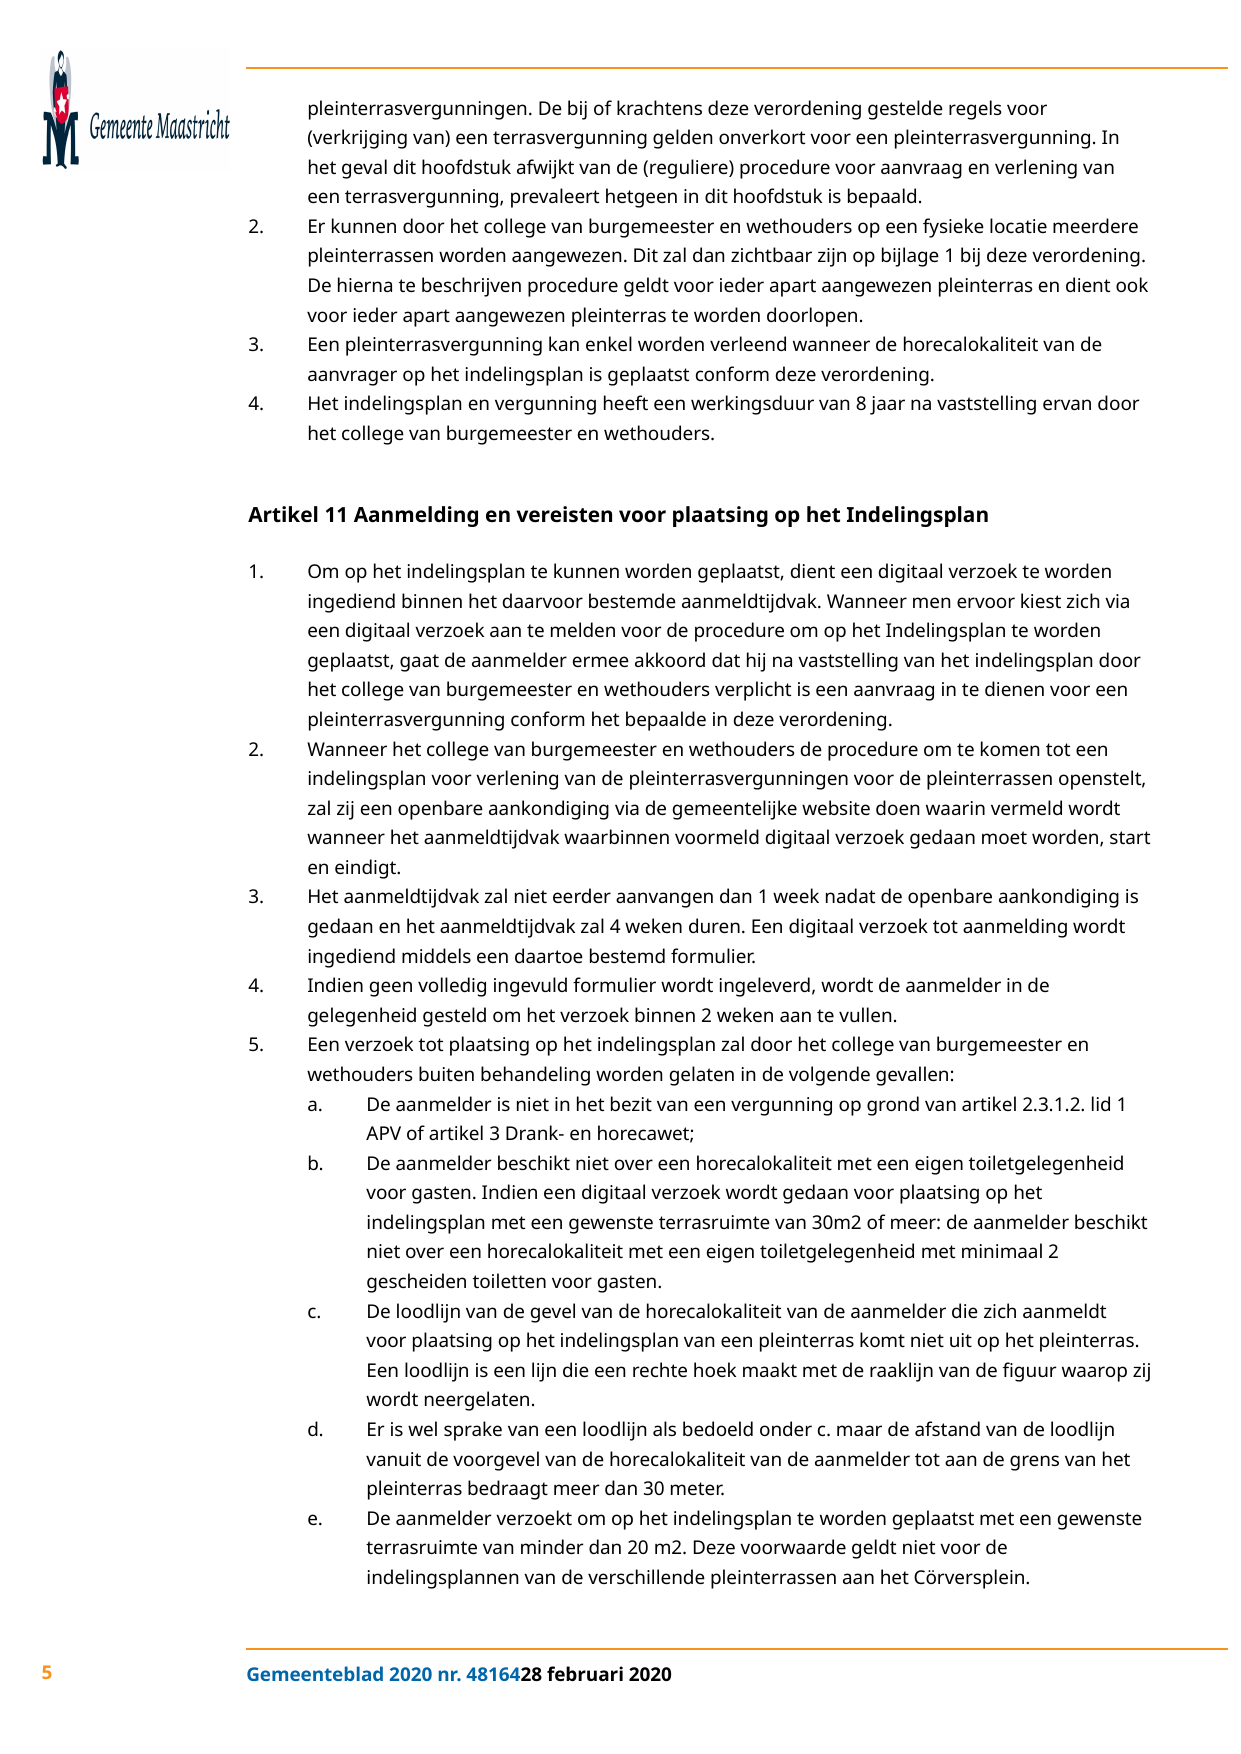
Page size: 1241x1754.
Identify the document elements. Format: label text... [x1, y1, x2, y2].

list De aanmelder beschikt niet over een horecalokaliteit met een eigen toiletgelegenheid voor gasten. Indien een digitaal verzoek wordt gedaan voor plaatsing op het indelingsplan met een gewenste terrasruimte van 30m2 of meer: de aanmelder beschikt niet over een horecalokaliteit met een eigen toiletgelegenheid met minimaal 2 gescheiden toiletten voor gasten. [307, 1150, 1152, 1294]
list Een verzoek tot plaatsing op het indelingsplan zal door het college van burgemeester en wethouders buiten behandeling worden gelaten in de volgende gevallen: [248, 1032, 1152, 1087]
picture [41, 47, 231, 172]
list Om op het indelingsplan te kunnen worden geplaatst, dient een digitaal verzoek te worden ingediend binnen het daarvoor bestemde aanmeldtijdvak. Wanneer men ervoor kiest zich via een digitaal verzoek aan te melden voor de procedure om op het Indelingsplan te worden geplaatst, gaat de aanmelder ermee akkoord dat hij na vaststelling van het indelingsplan door het college van burgemeester en wethouders verplicht is een aanvraag in te dienen voor een pleinterrasvergunning conform het bepaalde in deze verordening. [248, 558, 1152, 732]
list Het indelingsplan en vergunning heeft een werkingsduur van 8 jaar na vaststelling ervan door het college van burgemeester en wethouders. [248, 391, 1152, 446]
list De loodlijn van de gevel van de horecalokaliteit van de aanmelder die zich aanmeldt voor plaatsing op het indelingsplan van een pleinterras komt niet uit op het pleinterras. Een loodlijn is een lijn die een rechte hoek maakt met de raaklijn van de figuur waarop zij wordt neergelaten. [307, 1298, 1152, 1412]
list Een pleinterrasvergunning kan enkel worden verleend wanneer de horecalokaliteit van de aanvrager op het indelingsplan is geplaatst conform deze verordening. [248, 331, 1152, 387]
list Er is wel sprake van een loodlijn als bedoeld onder c. maar de afstand van de loodlijn vanuit de voorgevel van de horecalokaliteit van de aanmelder tot aan de grens van het pleinterras bedraagt meer dan 30 meter. [307, 1416, 1152, 1501]
list pleinterrasvergunningen. De bij of krachtens deze verordening gestelde regels voor (verkrijging van) een terrasvergunning gelden onverkort voor een pleinterrasvergunning. In het geval dit hoofdstuk afwijkt van de (reguliere) procedure voor aanvraag en verlening van een terrasvergunning, prevaleert hetgeen in dit hoofdstuk is bepaald. [248, 95, 1152, 209]
list Wanneer het college van burgemeester en wethouders de procedure om te komen tot een indelingsplan voor verlening van de pleinterrasvergunningen voor de pleinterrassen openstelt, zal zij een openbare aankondiging via de gemeentelijke website doen waarin vermeld wordt wanneer het aanmeldtijdvak waarbinnen voormeld digitaal verzoek gedaan moet worden, start en eindigt. [248, 736, 1152, 880]
list De aanmelder is niet in het bezit van een vergunning op grond van artikel 2.3.1.2. lid 1 APV of artikel 3 Drank- en horecawet; [307, 1091, 1152, 1146]
list Het aanmeldtijdvak zal niet eerder aanvangen dan 1 week nadat de openbare aankondiging is gedaan en het aanmeldtijdvak zal 4 weken duren. Een digitaal verzoek tot aanmelding wordt ingediend middels een daartoe bestemd formulier. [248, 884, 1152, 968]
list De aanmelder verzoekt om op het indelingsplan te worden geplaatst met een gewenste terrasruimte van minder dan 20 m2. Deze voorwaarde geldt niet voor de indelingsplannen van de verschillende pleinterrassen aan het Cörversplein. [307, 1505, 1152, 1590]
list Er kunnen door het college van burgemeester en wethouders op een fysieke locatie meerdere pleinterrassen worden aangewezen. Dit zal dan zichtbaar zijn op bijlage 1 bij deze verordening. De hierna te beschrijven procedure geldt voor ieder apart aangewezen pleinterras en dient ook voor ieder apart aangewezen pleinterras te worden doorlopen. [248, 213, 1152, 328]
text Artikel 11 Aanmelding en vereisten voor plaatsing op het Indelingsplan [248, 500, 1152, 529]
list Indien geen volledig ingevuld formulier wordt ingeleverd, wordt de aanmelder in de gelegenheid gesteld om het verzoek binnen 2 weken aan te vullen. [248, 972, 1152, 1028]
